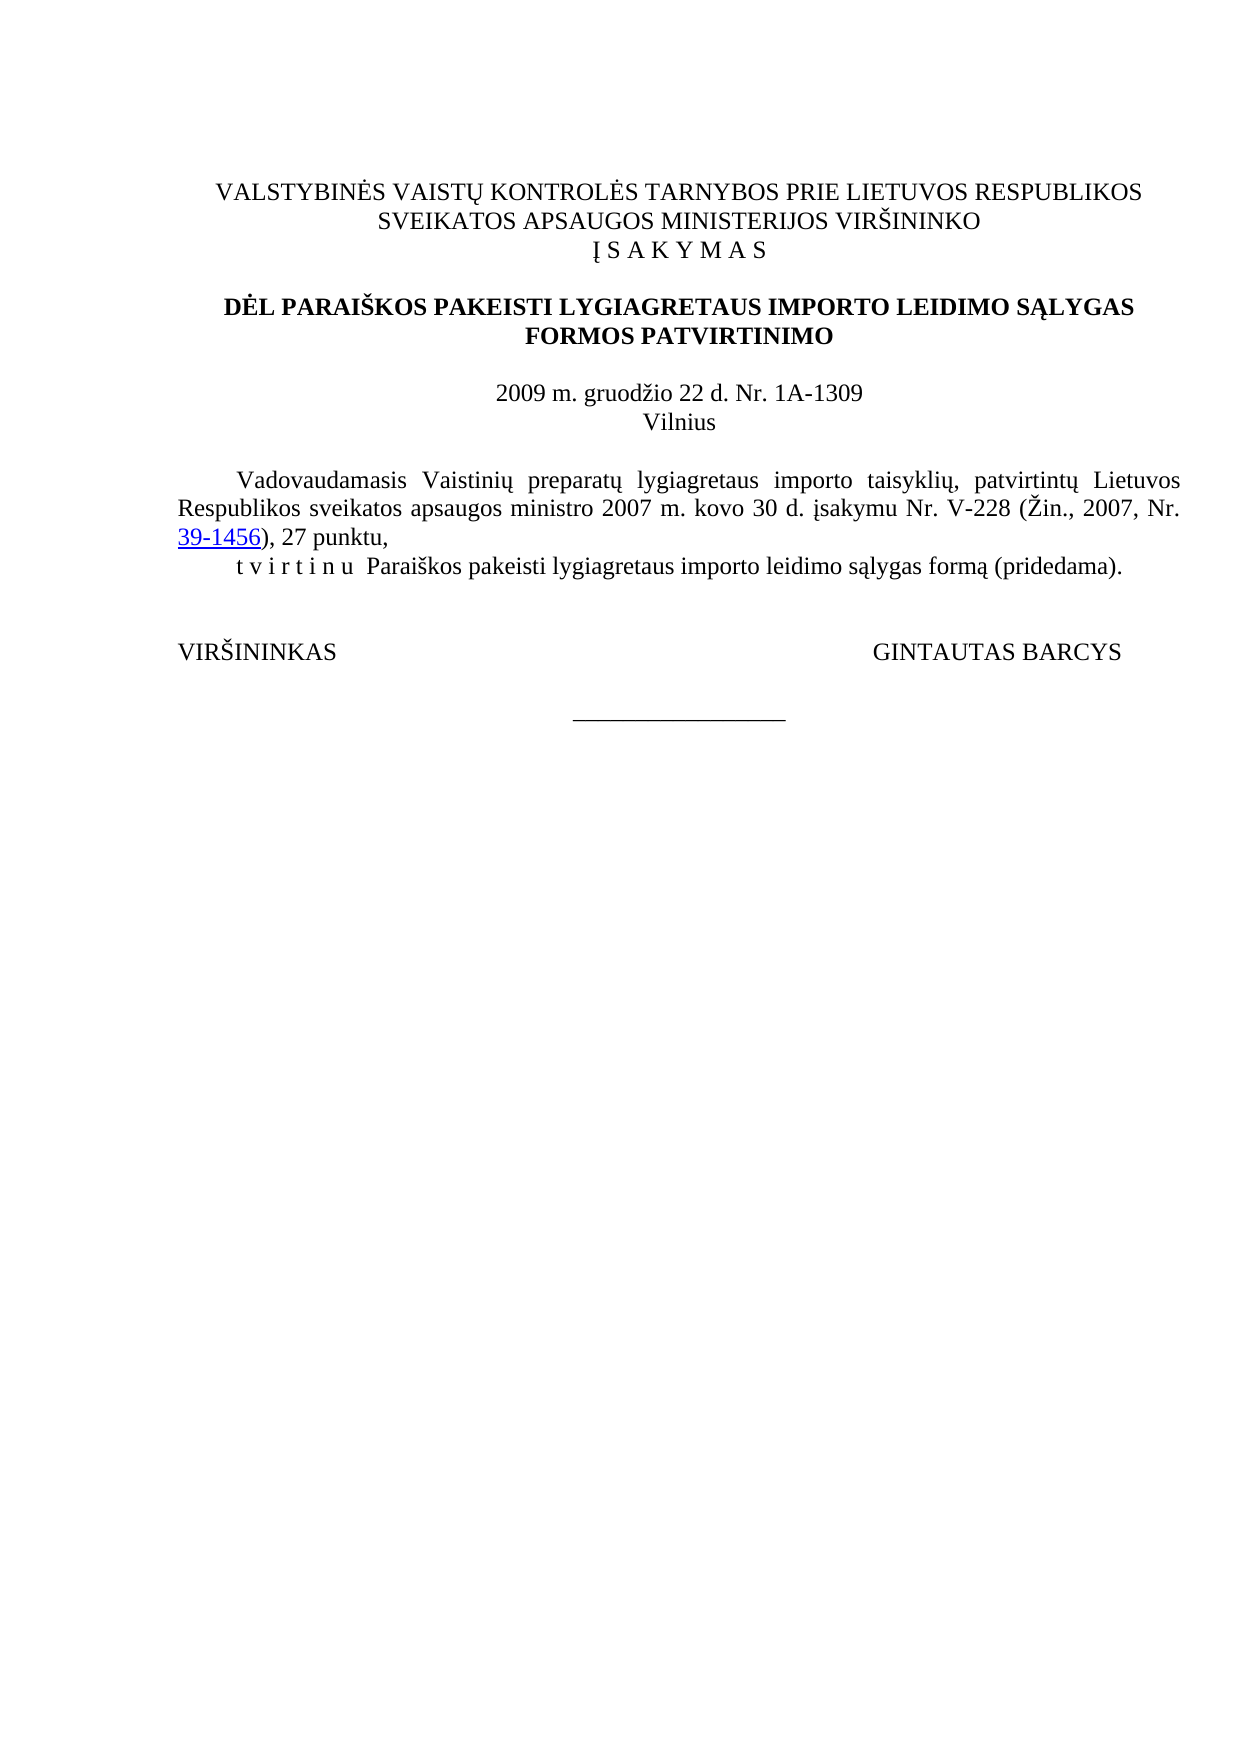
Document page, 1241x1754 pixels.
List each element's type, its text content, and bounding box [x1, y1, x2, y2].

text _________________ [177, 695, 1181, 723]
text ĮSAKYMAS [177, 235, 1181, 263]
text 2009 m. gruodžio 22 d. Nr. 1A-1309 [177, 378, 1181, 407]
text Vilnius [177, 407, 1181, 436]
text Viršininkas Gintautas Barcys [177, 637, 1181, 666]
text tvirtinu Paraiškos pakeisti lygiagretaus importo leidimo sąlygas formą (pridedama). [177, 551, 1181, 580]
text VALSTYBINĖS VAISTŲ KONTROLĖS TARNYBOS PRIE LIETUVOS RESPUBLIKOS SVEIKATOS APSAUGOS MINISTERIJOS VIRŠININKO [177, 177, 1181, 235]
text Vadovaudamasis Vaistinių preparatų lygiagretaus importo taisyklių, patvirtintų Lietuvos Respublikos sveikatos apsaugos ministro 2007 m. kovo 30 d. įsakymu Nr. V-228 (Žin., 2007, Nr. 39-1456), 27 punktu, [177, 465, 1181, 551]
text DĖL PARAIŠKOS PAKEISTI LYGIAGRETAUS IMPORTO LEIDIMO SĄLYGAS FORMOS PATVIRTINIMO [177, 292, 1181, 350]
